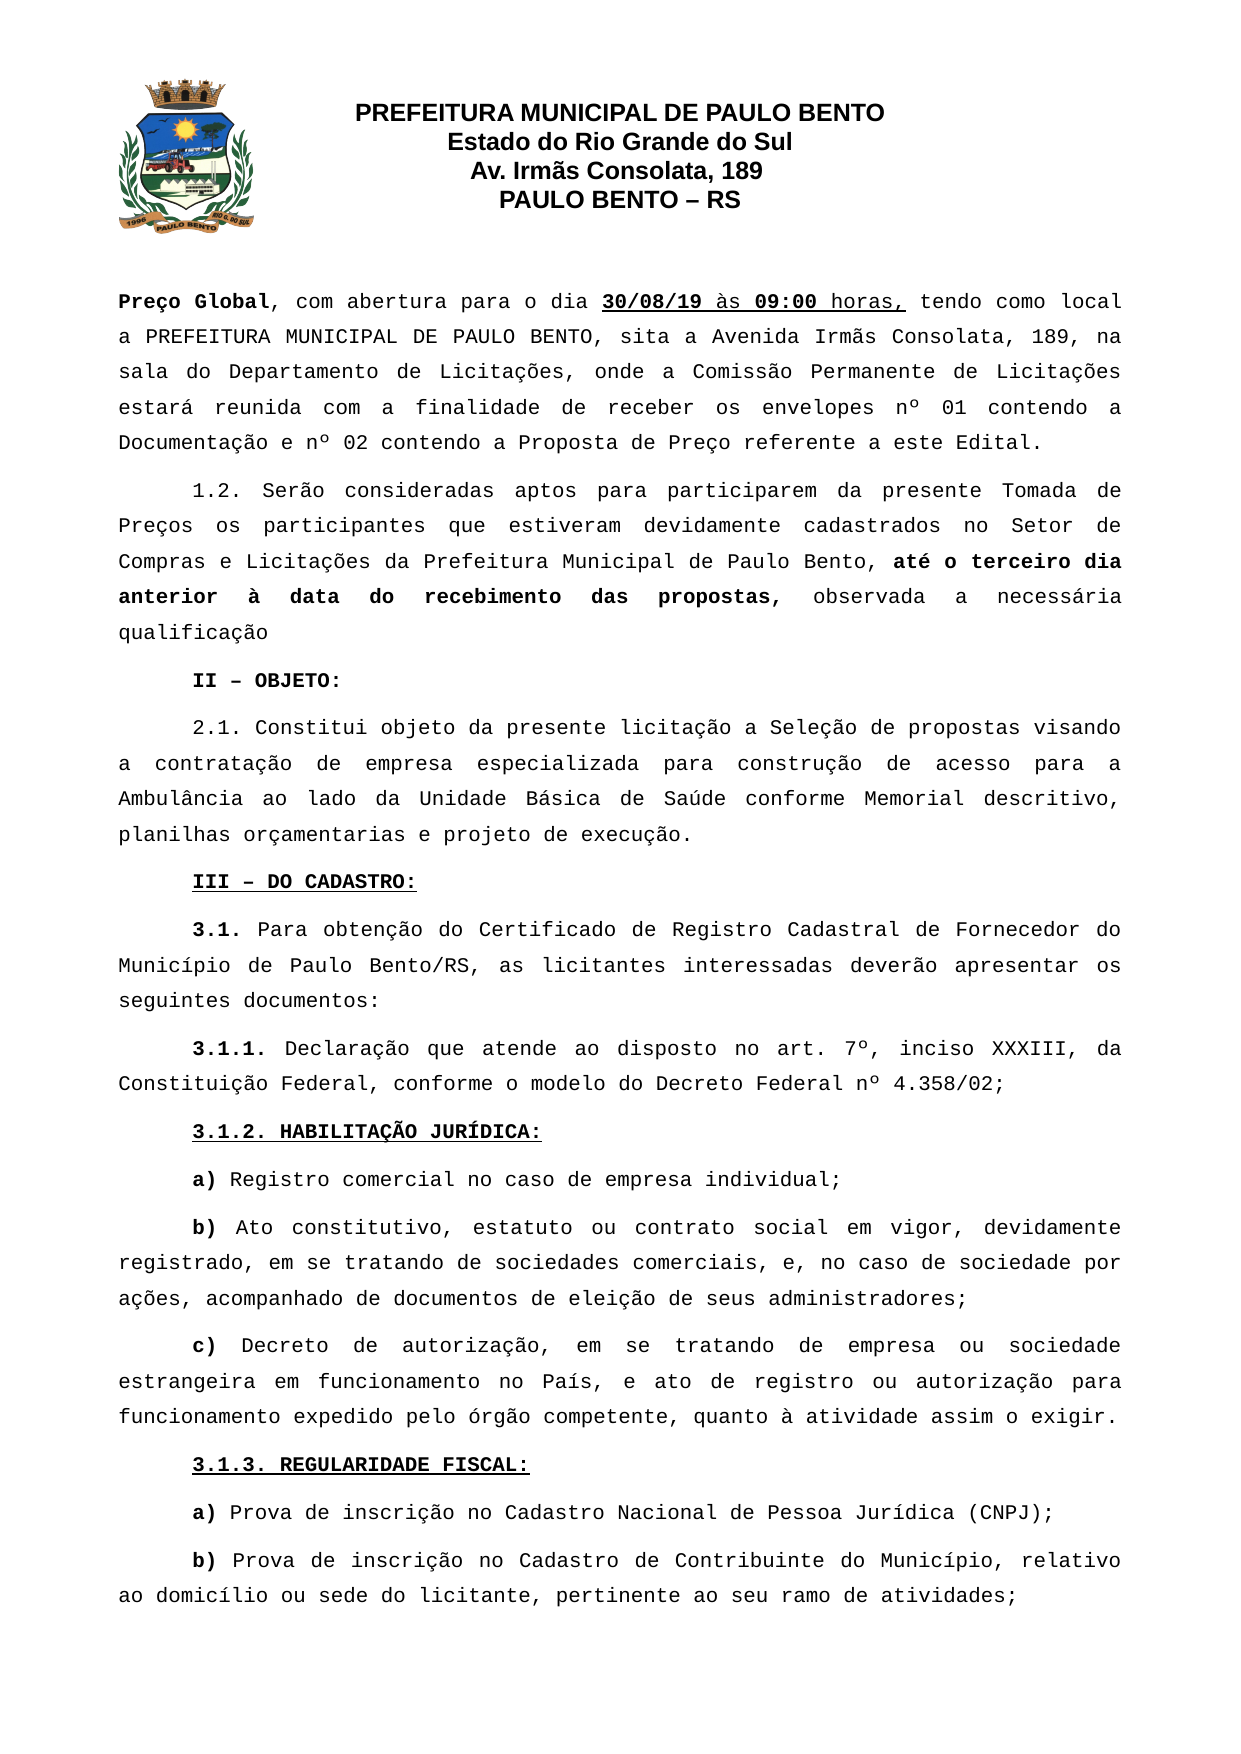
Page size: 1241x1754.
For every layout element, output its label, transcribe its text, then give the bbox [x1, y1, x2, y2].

text Preço Global, com abertura para o dia 30/08/19 às 09:00 horas, tendo como local a PREFEITURA MUNICIPAL DE PAULO BENTO, sita a Avenida Irmãs Consolata, 189, na sala do Departamento de Licitações, onde a Comissão Permanente de Licitações estará reunida com a finalidade de receber os envelopes nº 01 contendo a Documentação e nº 02 contendo a Proposta de Preço referente a este Edital. [118, 291, 1122, 456]
text 3.1. Para obtenção do Certificado de Registro Cadastral de Fornecedor do Município de Paulo Bento/RS, as licitantes interessadas deverão apresentar os seguintes documentos: [118, 919, 1122, 1014]
text b) Ato constitutivo, estatuto ou contrato social em vigor, devidamente registrado, em se tratando de sociedades comerciais, e, no caso de sociedade por ações, acompanhado de documentos de eleição de seus administradores; [118, 1217, 1122, 1311]
text c) Decreto de autorização, em se tratando de empresa ou sociedade estrangeira em funcionamento no País, e ato de registro ou autorização para funcionamento expedido pelo órgão competente, quanto à atividade assim o exigir. [118, 1335, 1122, 1430]
text 2.1. Constitui objeto da presente licitação a Seleção de propostas visando a contratação de empresa especializada para construção de acesso para a Ambulância ao lado da Unidade Básica de Saúde conforme Memorial descritivo, planilhas orçamentarias e projeto de execução. [118, 717, 1122, 847]
text 1.2. Serão consideradas aptos para participarem da presente Tomada de Preços os participantes que estiveram devidamente cadastrados no Setor de Compras e Licitações da Prefeitura Municipal de Paulo Bento, até o terceiro dia anterior à data do recebimento das propostas, observada a necessária qualificação [118, 480, 1122, 645]
text b) Prova de inscrição no Cadastro de Contribuinte do Município, relativo ao domicílio ou sede do licitante, pertinente ao seu ramo de atividades; [118, 1550, 1122, 1609]
text a) Prova de inscrição no Cadastro Nacional de Pessoa Jurídica (CNPJ); [118, 1502, 1122, 1526]
text 3.1.2. HABILITAÇÃO JURÍDICA: [118, 1121, 1122, 1145]
picture [118, 78, 254, 234]
text II – OBJETO: [118, 669, 1122, 693]
text III – DO CADASTRO: [118, 871, 1122, 895]
text 3.1.3. REGULARIDADE FISCAL: [118, 1454, 1122, 1478]
text a) Registro comercial no caso de empresa individual; [118, 1169, 1122, 1193]
text 3.1.1. Declaração que atende ao disposto no art. 7º, inciso XXXIII, da Constituição Federal, conforme o modelo do Decreto Federal nº 4.358/02; [118, 1038, 1122, 1097]
